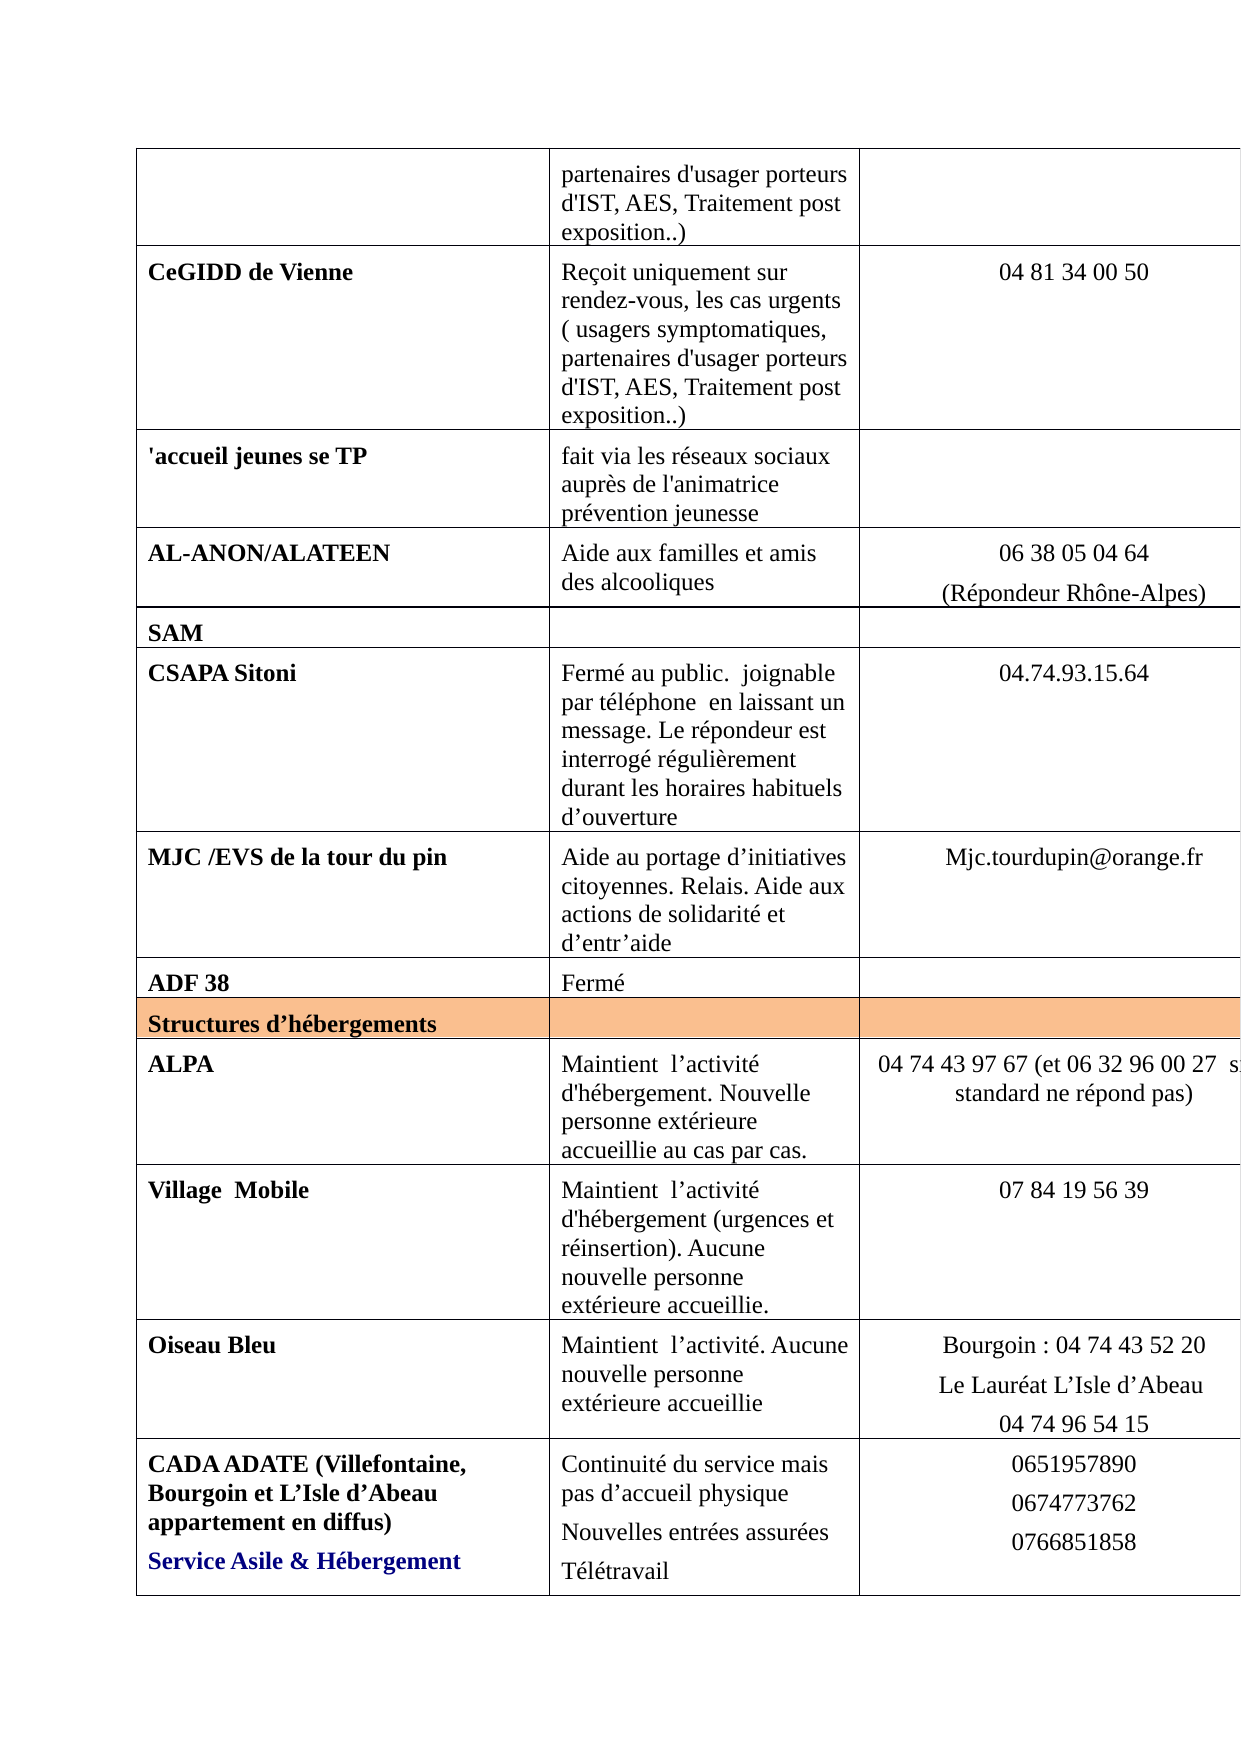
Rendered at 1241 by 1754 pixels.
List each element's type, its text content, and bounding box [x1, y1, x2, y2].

table_cell Bourgoin : 04 74 43 52 20 Le Lauréat L’Isle d’Abeau 04 74 96 54 15 [860, 1320, 1240, 1438]
table_cell Mjc.tourdupin@orange.fr [860, 832, 1240, 957]
table_cell [860, 149, 1240, 245]
table_cell 04 74 43 97 67 (et 06 32 96 00 27 si le standard ne répond pas) [860, 1039, 1240, 1164]
table_cell [137, 149, 549, 245]
table_cell Aide au portage d’initiatives citoyennes. Relais. Aide aux actions de solidarité et d’entr’aide [550, 832, 859, 957]
table_cell [860, 430, 1240, 527]
table_cell 'accueil jeunes se TP [137, 430, 549, 527]
table_cell Structures d’hébergements [137, 998, 549, 1037]
table_cell [860, 998, 1240, 1037]
table_cell Maintient l’activité. Aucune nouvelle personne extérieure accueillie [550, 1320, 859, 1438]
table_cell Oiseau Bleu [137, 1320, 549, 1438]
table_cell SAM [137, 608, 549, 647]
table_cell 04 81 34 00 50 [860, 246, 1240, 429]
table_cell CeGIDD de Vienne [137, 246, 549, 429]
table_cell 0651957890 0674773762 0766851858 [860, 1439, 1240, 1595]
table_cell CSAPA Sitoni [137, 648, 549, 831]
table_cell AL-ANON/ALATEEN [137, 528, 549, 606]
table_cell CADA ADATE (Villefontaine, Bourgoin et L’Isle d’Abeau appartement en diffus) Service Asile & Hébergement [137, 1439, 549, 1595]
table_cell [550, 998, 859, 1037]
table_cell ADF 38 [137, 958, 549, 997]
table_cell partenaires d'usager porteurs d'IST, AES, Traitement post exposition..) [550, 149, 859, 245]
table_cell 04.74.93.15.64 [860, 648, 1240, 831]
table_cell 06 38 05 04 64 (Répondeur Rhône-Alpes) [860, 528, 1240, 606]
table_cell Village Mobile [137, 1165, 549, 1319]
table_cell ALPA [137, 1039, 549, 1164]
table_cell Maintient l’activité d'hébergement (urgences et réinsertion). Aucune nouvelle personne extérieure accueillie. [550, 1165, 859, 1319]
table_cell Fermé au public. joignable par téléphone en laissant un message. Le répondeur est interrogé régulièrement durant les horaires habituels d’ouverture [550, 648, 859, 831]
table_cell 07 84 19 56 39 [860, 1165, 1240, 1319]
table_cell Fermé [550, 958, 859, 997]
table_cell fait via les réseaux sociaux auprès de l'animatrice prévention jeunesse [550, 430, 859, 527]
table_cell MJC /EVS de la tour du pin [137, 832, 549, 957]
table_cell [860, 958, 1240, 997]
table_cell Reçoit uniquement sur rendez-vous, les cas urgents ( usagers symptomatiques, partenaires d'usager porteurs d'IST, AES, Traitement post exposition..) [550, 246, 859, 429]
table_cell [860, 608, 1240, 647]
table_cell Continuité du service mais pas d’accueil physique Nouvelles entrées assurées Télétravail [550, 1439, 859, 1595]
table_cell Aide aux familles et amis des alcooliques [550, 528, 859, 606]
table_cell Maintient l’activité d'hébergement. Nouvelle personne extérieure accueillie au cas par cas. [550, 1039, 859, 1164]
table_cell [550, 608, 859, 647]
